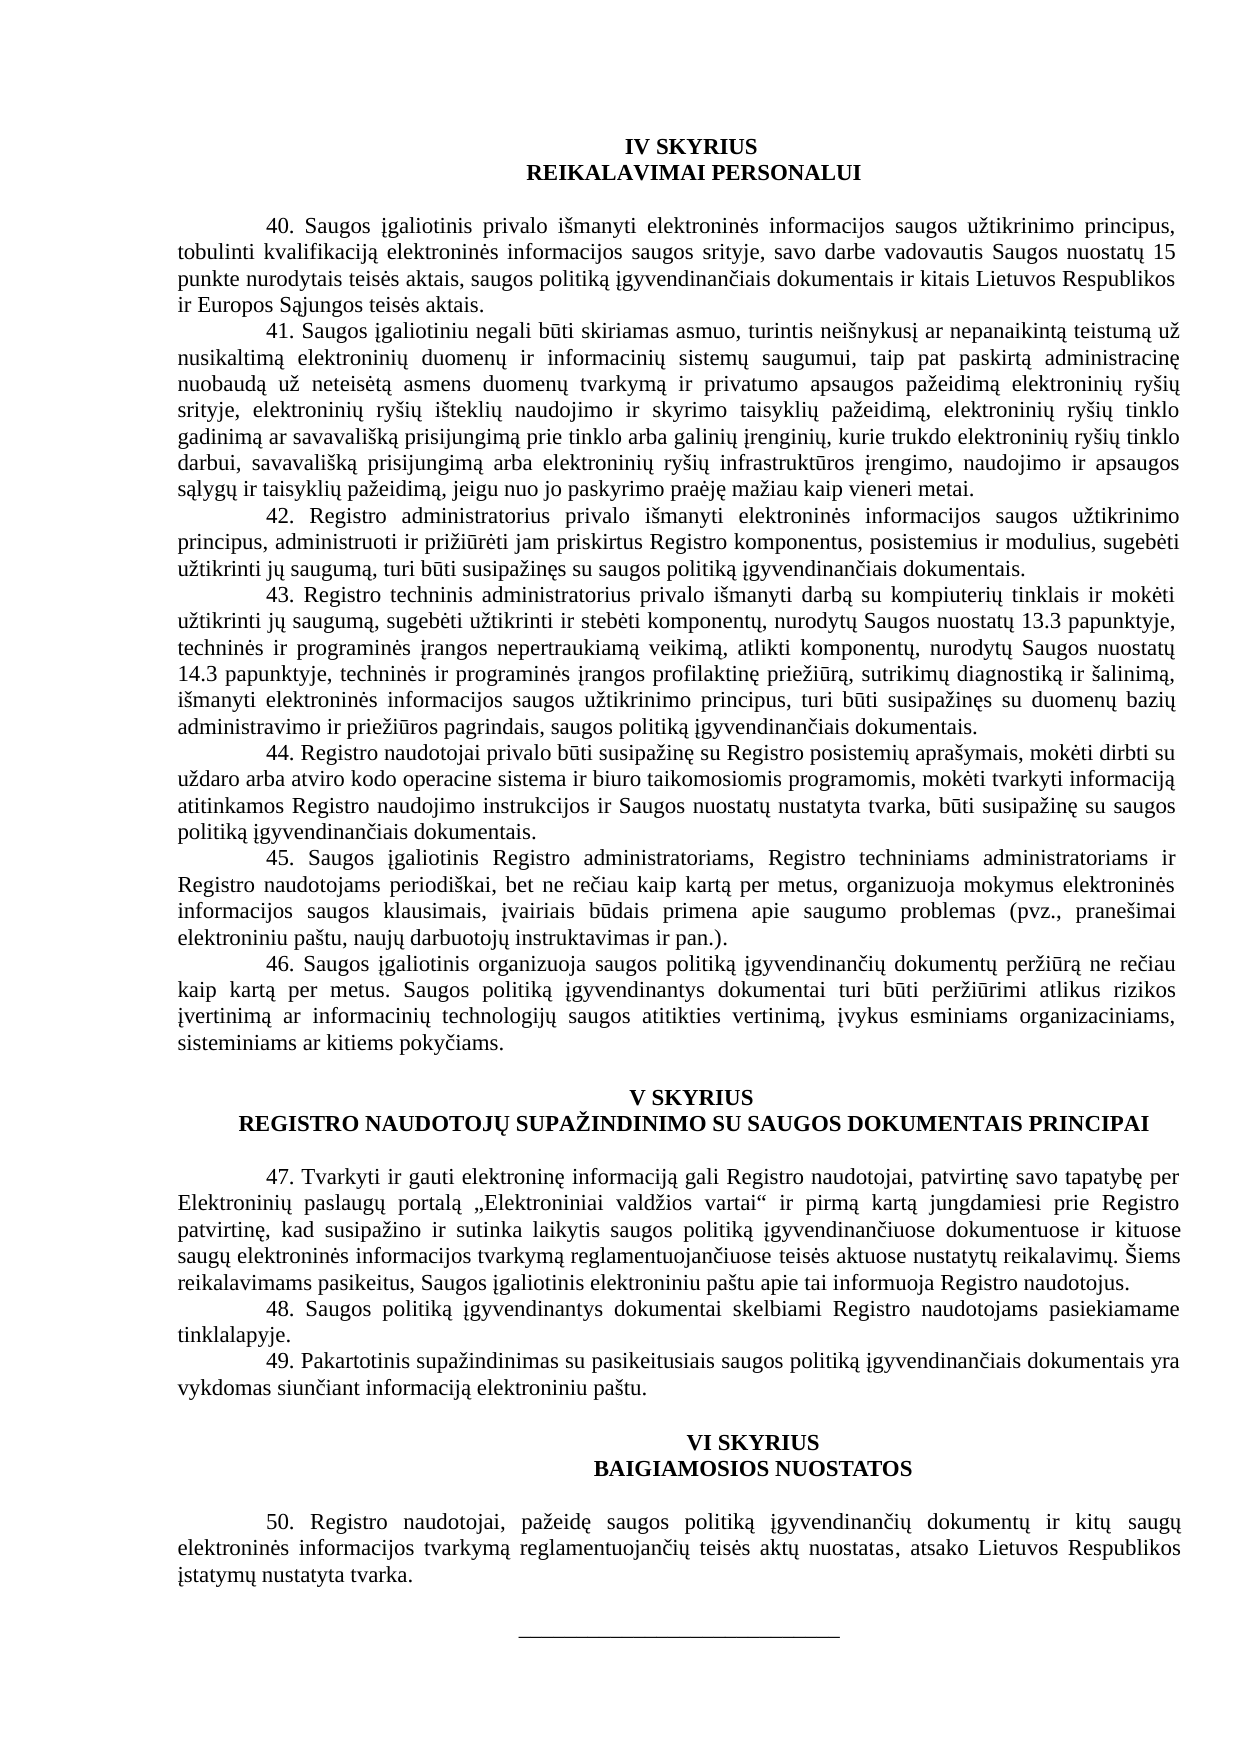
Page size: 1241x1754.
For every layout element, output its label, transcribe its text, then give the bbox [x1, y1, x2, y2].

text 45. Saugos įgaliotinis Registro administratoriams, Registro techniniams administratoriams ir Registro naudotojams periodiškai, bet ne rečiau kaip kartą per metus, organizuoja mokymus elektroninės informacijos saugos klausimais, įvairiais būdais primena apie saugumo problemas (pvz., pranešimai elektroniniu paštu, naujų darbuotojų instruktavimas ir pan.). [177, 844, 1177, 950]
text VI SKYRIUS [266, 1429, 1181, 1455]
text IV SKYRIUS [207, 133, 1181, 159]
text REGISTRO NAUDOTOJŲ SUPAŽINDINIMO SU SAUGOS DOKUMENTAIS PRINCIPAI [207, 1110, 1181, 1137]
text 48. Saugos politiką įgyvendinantys dokumentai skelbiami Registro naudotojams pasiekiamame tinklalapyje. [177, 1295, 1181, 1348]
text 44. Registro naudotojai privalo būti susipažinę su Registro posistemių aprašymais, mokėti dirbti su uždaro arba atviro kodo operacine sistema ir biuro taikomosiomis programomis, mokėti tvarkyti informaciją atitinkamos Registro naudojimo instrukcijos ir Saugos nuostatų nustatyta tvarka, būti susipažinę su saugos politiką įgyvendinančiais dokumentais. [177, 739, 1177, 844]
text REIKALAVIMAI PERSONALUI [207, 159, 1181, 186]
text 49. Pakartotinis supažindinimas su pasikeitusiais saugos politiką įgyvendinančiais dokumentais yra vykdomas siunčiant informaciją elektroniniu paštu. [177, 1348, 1181, 1400]
text V SKYRIUS [207, 1084, 1181, 1110]
text BAIGIAMOSIOS NUOSTATOS [266, 1455, 1181, 1482]
text 47. Tvarkyti ir gauti elektroninę informaciją gali Registro naudotojai, patvirtinę savo tapatybę per Elektroninių paslaugų portalą „Elektroniniai valdžios vartai“ ir pirmą kartą jungdamiesi prie Registro patvirtinę, kad susipažino ir sutinka laikytis saugos politiką įgyvendinančiuose dokumentuose ir kituose saugų elektroninės informacijos tvarkymą reglamentuojančiuose teisės aktuose nustatytų reikalavimų. Šiems reikalavimams pasikeitus, Saugos įgaliotinis elektroniniu paštu apie tai informuoja Registro naudotojus. [177, 1163, 1181, 1295]
text 46. Saugos įgaliotinis organizuoja saugos politiką įgyvendinančių dokumentų peržiūrą ne rečiau kaip kartą per metus. Saugos politiką įgyvendinantys dokumentai turi būti peržiūrimi atlikus rizikos įvertinimą ar informacinių technologijų saugos atitikties vertinimą, įvykus esminiams organizaciniams, sisteminiams ar kitiems pokyčiams. [177, 950, 1177, 1055]
text 43. Registro techninis administratorius privalo išmanyti darbą su kompiuterių tinklais ir mokėti užtikrinti jų saugumą, sugebėti užtikrinti ir stebėti komponentų, nurodytų Saugos nuostatų 13.3 papunktyje, techninės ir programinės įrangos nepertraukiamą veikimą, atlikti komponentų, nurodytų Saugos nuostatų 14.3 papunktyje, techninės ir programinės įrangos profilaktinę priežiūrą, sutrikimų diagnostiką ir šalinimą, išmanyti elektroninės informacijos saugos užtikrinimo principus, turi būti susipažinęs su duomenų bazių administravimo ir priežiūros pagrindais, saugos politiką įgyvendinančiais dokumentais. [177, 581, 1177, 739]
text 40. Saugos įgaliotinis privalo išmanyti elektroninės informacijos saugos užtikrinimo principus, tobulinti kvalifikaciją elektroninės informacijos saugos srityje, savo darbe vadovautis Saugos nuostatų 15 punkte nurodytais teisės aktais, saugos politiką įgyvendinančiais dokumentais ir kitais Lietuvos Respublikos ir Europos Sąjungos teisės aktais. [177, 212, 1177, 317]
text ____________________________ [177, 1613, 1181, 1640]
text 41. Saugos įgaliotiniu negali būti skiriamas asmuo, turintis neišnykusį ar nepanaikintą teistumą už nusikaltimą elektroninių duomenų ir informacinių sistemų saugumui, taip pat paskirtą administracinę nuobaudą už neteisėtą asmens duomenų tvarkymą ir privatumo apsaugos pažeidimą elektroninių ryšių srityje, elektroninių ryšių išteklių naudojimo ir skyrimo taisyklių pažeidimą, elektroninių ryšių tinklo gadinimą ar savavališką prisijungimą prie tinklo arba galinių įrenginių, kurie trukdo elektroninių ryšių tinklo darbui, savavališką prisijungimą arba elektroninių ryšių infrastruktūros įrengimo, naudojimo ir apsaugos sąlygų ir taisyklių pažeidimą, jeigu nuo jo paskyrimo praėję mažiau kaip vieneri metai. [177, 317, 1181, 502]
text 42. Registro administratorius privalo išmanyti elektroninės informacijos saugos užtikrinimo principus, administruoti ir prižiūrėti jam priskirtus Registro komponentus, posistemius ir modulius, sugebėti užtikrinti jų saugumą, turi būti susipažinęs su saugos politiką įgyvendinančiais dokumentais. [177, 502, 1181, 581]
text 50. Registro naudotojai, pažeidę saugos politiką įgyvendinančių dokumentų ir kitų saugų elektroninės informacijos tvarkymą reglamentuojančių teisės aktų nuostatas, atsako Lietuvos Respublikos įstatymų nustatyta tvarka. [177, 1508, 1181, 1587]
